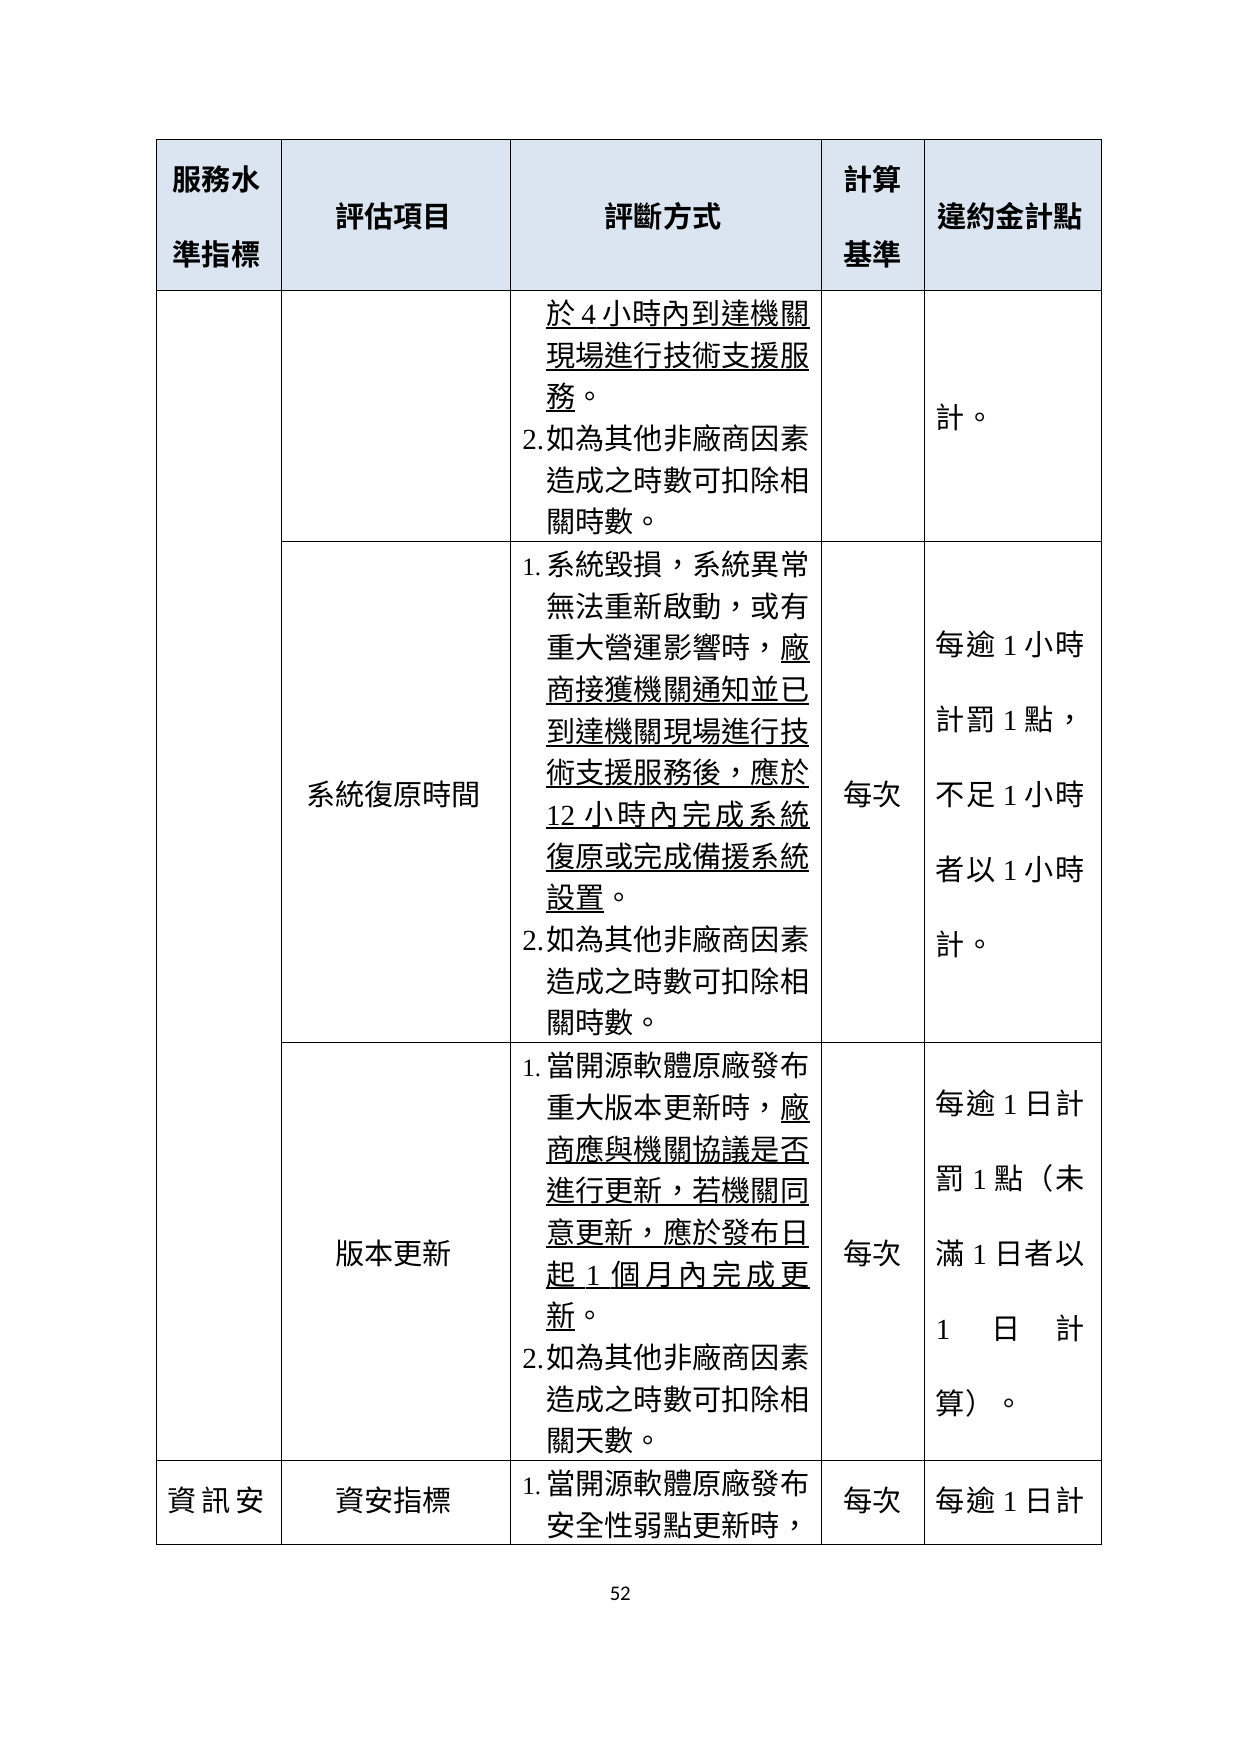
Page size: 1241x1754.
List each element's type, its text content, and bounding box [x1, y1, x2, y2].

table_cell 每逾1日計 [925, 1461, 1101, 1544]
table_cell 資安指標 [282, 1461, 510, 1544]
table_cell [282, 291, 510, 541]
table_cell 每次 [822, 1043, 924, 1460]
table_cell 每逾1日計罰1點（未滿1日者以1日計算）。 [925, 1043, 1101, 1460]
table_cell 每次 [822, 542, 924, 1042]
table_cell [822, 291, 924, 541]
table_cell 每逾1小時計罰1點，不足1小時者以1小時計。 [925, 542, 1101, 1042]
table_cell 計。 [925, 291, 1101, 541]
table_cell 當開源軟體原廠發布安全性弱點更新時， [511, 1461, 821, 1544]
table_cell 版本更新 [282, 1043, 510, 1460]
table_cell 於4小時內到達機關現場進行技術支援服務。 如為其他非廠商因素造成之時數可扣除相關時數。 [511, 291, 821, 541]
table_cell 資訊安 [157, 1461, 281, 1544]
table_header 評估項目 [282, 140, 510, 290]
table_cell 當開源軟體原廠發布重大版本更新時，廠商應與機關協議是否進行更新，若機關同意更新，應於發布日起1個月內完成更新。 如為其他非廠商因素造成之時數可扣除相關天數。 [511, 1043, 821, 1460]
table_header 評斷方式 [511, 140, 821, 290]
table_header 違約金計點 [925, 140, 1101, 290]
table_header 計算基準 [822, 140, 924, 290]
table_cell 系統復原時間 [282, 542, 510, 1042]
table_header 服務水準指標 [157, 140, 281, 290]
table_cell 每次 [822, 1461, 924, 1544]
table_cell 系統毀損，系統異常無法重新啟動，或有重大營運影響時，廠商接獲機關通知並已到達機關現場進行技術支援服務後，應於12小時內完成系統復原或完成備援系統設置。 如為其他非廠商因素造成之時數可扣除相關時數。 [511, 542, 821, 1042]
